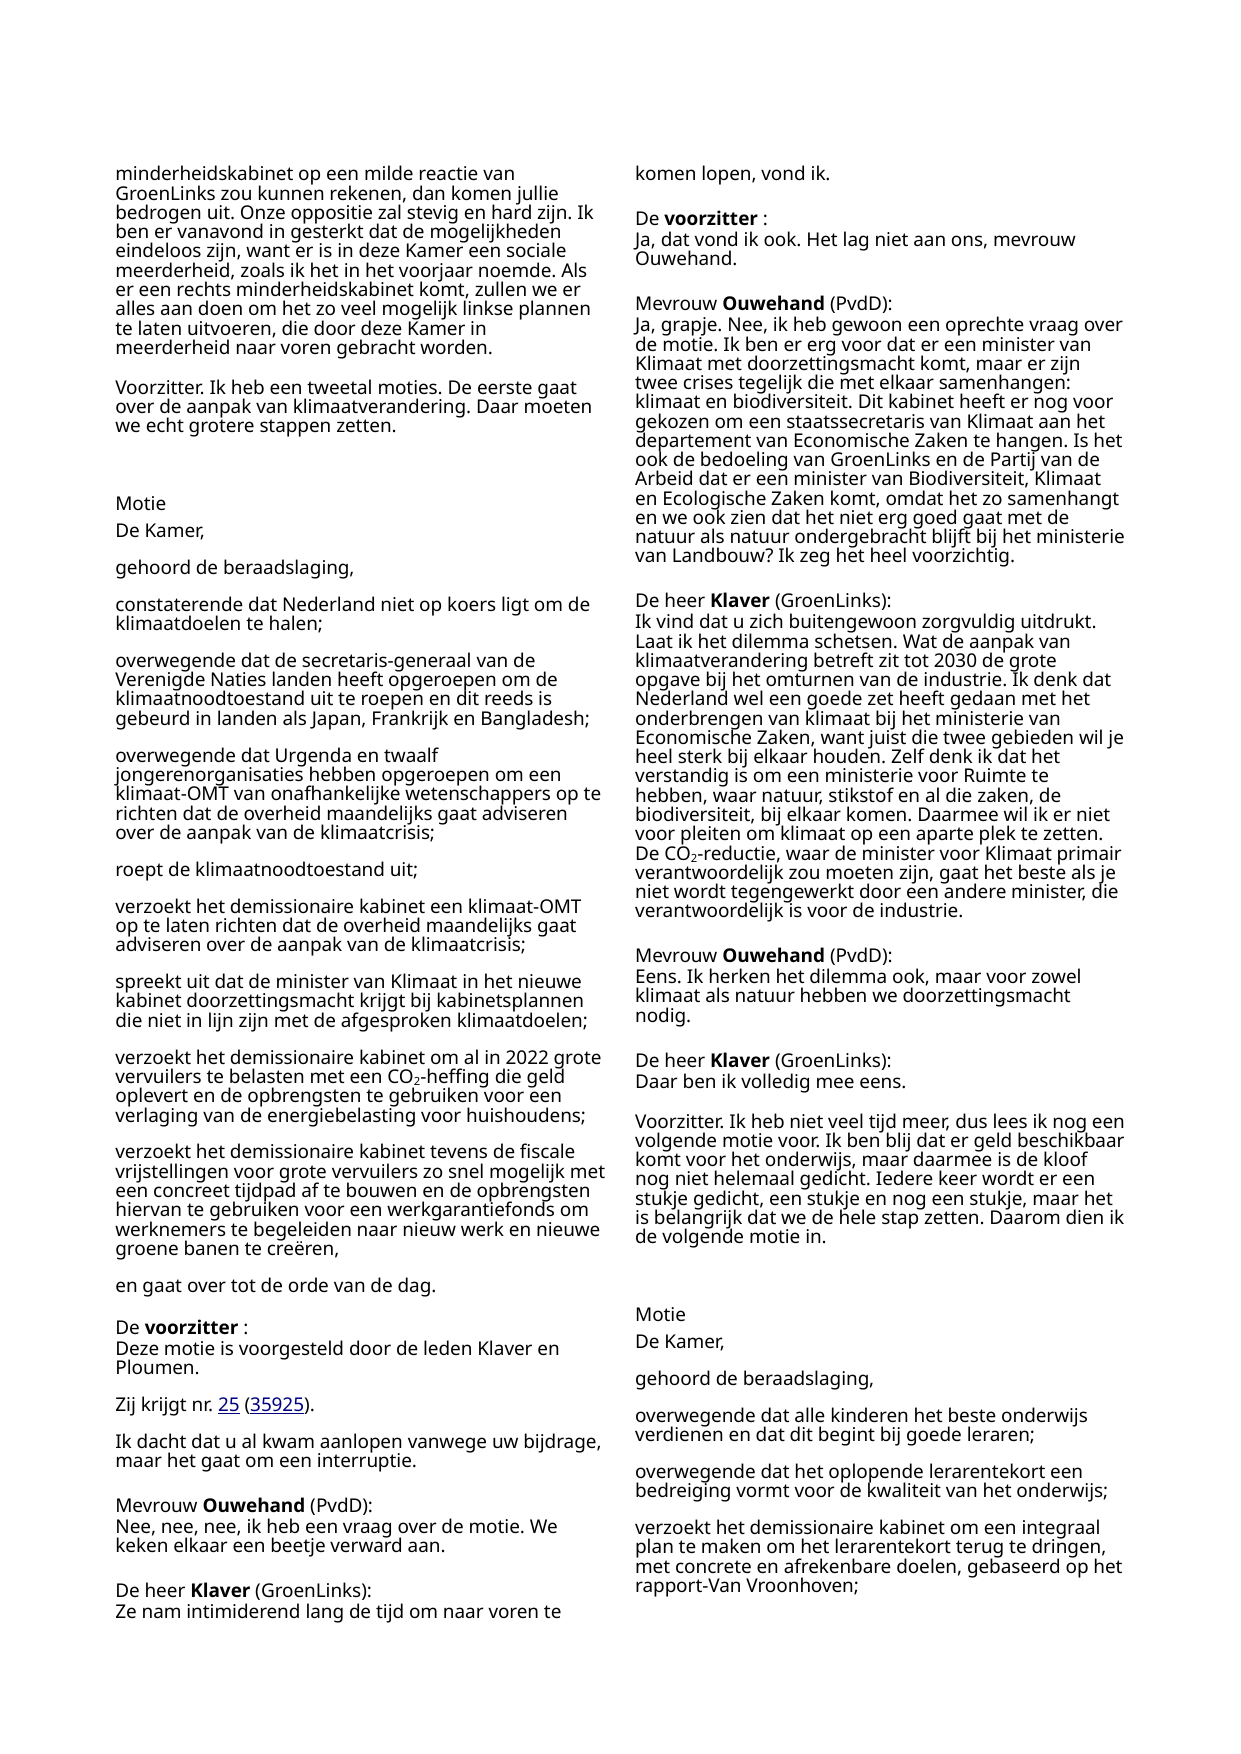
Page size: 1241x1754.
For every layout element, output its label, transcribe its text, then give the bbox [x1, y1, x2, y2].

text verzoekt het demissionaire kabinet om al in 2022 grote vervuilers te belasten met een CO2-heffing die geld oplevert en de opbrengsten te gebruiken voor een verlaging van de energiebelasting voor huishoudens; [115, 1049, 605, 1126]
text De Kamer, [635, 1333, 1125, 1352]
text Daar ben ik volledig mee eens. [635, 1073, 1125, 1092]
text Deze motie is voorgesteld door de leden Klaver en Ploumen. [115, 1339, 605, 1378]
text spreekt uit dat de minister van Klimaat in het nieuwe kabinet doorzettingsmacht krijgt bij kabinetsplannen die niet in lijn zijn met de afgesproken klimaatdoelen; [115, 973, 605, 1031]
text minderheidskabinet op een milde reactie van GroenLinks zou kunnen rekenen, dan komen jullie bedrogen uit. Onze oppositie zal stevig en hard zijn. Ik ben er vanavond in gesterkt dat de mogelijkheden eindeloos zijn, want er is in deze Kamer een sociale meerderheid, zoals ik het in het voorjaar noemde. Als er een rechts minderheidskabinet komt, zullen we er alles aan doen om het zo veel mogelijk linkse plannen te laten uitvoeren, die door deze Kamer in meerderheid naar voren gebracht worden. [115, 165, 605, 358]
text overwegende dat alle kinderen het beste onderwijs verdienen en dat dit begint bij goede leraren; [635, 1407, 1125, 1445]
text Mevrouw Ouwehand (PvdD): [635, 291, 1125, 316]
text roept de klimaatnoodtoestand uit; [115, 861, 605, 880]
text De heer Klaver (GroenLinks): [635, 1047, 1125, 1073]
text Ze nam intimiderend lang de tijd om naar voren te [115, 1603, 605, 1622]
text De voorzitter : [115, 1314, 605, 1339]
text Motie [115, 490, 605, 516]
text komen lopen, vond ik. [635, 165, 1125, 184]
text De heer Klaver (GroenLinks): [635, 588, 1125, 613]
text De heer Klaver (GroenLinks): [115, 1577, 605, 1603]
text Ja, grapje. Nee, ik heb gewoon een oprechte vraag over de motie. Ik ben er erg voor dat er een minister van Klimaat met doorzettingsmacht komt, maar er zijn twee crises tegelijk die met elkaar samenhangen: klimaat en biodiversiteit. Dit kabinet heeft er nog voor gekozen om een staatssecretaris van Klimaat aan het departement van Economische Zaken te hangen. Is het ook de bedoeling van GroenLinks en de Partij van de Arbeid dat er een minister van Biodiversiteit, Klimaat en Ecologische Zaken komt, omdat het zo samenhangt en we ook zien dat het niet erg goed gaat met de natuur als natuur ondergebracht blijft bij het ministerie van Landbouw? Ik zeg het heel voorzichtig. [635, 316, 1125, 567]
text Motie [635, 1301, 1125, 1327]
text Nee, nee, nee, ik heb een vraag over de motie. We keken elkaar een beetje verward aan. [115, 1518, 605, 1557]
text verzoekt het demissionaire kabinet een klimaat-OMT op te laten richten dat de overheid maandelijks gaat adviseren over de aanpak van de klimaatcrisis; [115, 898, 605, 956]
text gehoord de beraadslaging, [115, 559, 605, 578]
text Eens. Ik herken het dilemma ook, maar voor zowel klimaat als natuur hebben we doorzettingsmacht nodig. [635, 968, 1125, 1026]
text constaterende dat Nederland niet op koers ligt om de klimaatdoelen te halen; [115, 596, 605, 634]
text gehoord de beraadslaging, [635, 1369, 1125, 1389]
text verzoekt het demissionaire kabinet tevens de fiscale vrijstellingen voor grote vervuilers zo snel mogelijk met een concreet tijdpad af te bouwen en de opbrengsten hiervan te gebruiken voor een werkgarantiefonds om werknemers te begeleiden naar nieuw werk en nieuwe groene banen te creëren, [115, 1143, 605, 1259]
text Ja, dat vond ik ook. Het lag niet aan ons, mevrouw Ouwehand. [635, 231, 1125, 270]
text overwegende dat het oplopende lerarentekort een bedreiging vormt voor de kwaliteit van het onderwijs; [635, 1463, 1125, 1501]
text Voorzitter. Ik heb een tweetal moties. De eerste gaat over de aanpak van klimaatverandering. Daar moeten we echt grotere stappen zetten. [115, 379, 605, 437]
text Ik dacht dat u al kwam aanlopen vanwege uw bijdrage, maar het gaat om een interruptie. [115, 1433, 605, 1471]
text Mevrouw Ouwehand (PvdD): [635, 942, 1125, 968]
text Mevrouw Ouwehand (PvdD): [115, 1492, 605, 1518]
text en gaat over tot de orde van de dag. [115, 1277, 605, 1296]
text De voorzitter : [635, 205, 1125, 231]
text Zij krijgt nr. 25 (35925). [115, 1396, 605, 1415]
text Voorzitter. Ik heb niet veel tijd meer, dus lees ik nog een volgende motie voor. Ik ben blij dat er geld beschikbaar komt voor het onderwijs, maar daarmee is de kloof nog niet helemaal gedicht. Iedere keer wordt er een stukje gedicht, een stukje en nog een stukje, maar het is belangrijk dat we de hele stap zetten. Daarom dien ik de volgende motie in. [635, 1113, 1125, 1247]
text verzoekt het demissionaire kabinet om een integraal plan te maken om het lerarentekort terug te dringen, met concrete en afrekenbare doelen, gebaseerd op het rapport-Van Vroonhoven; [635, 1519, 1125, 1596]
text De Kamer, [115, 522, 605, 541]
text overwegende dat de secretaris-generaal van de Verenigde Naties landen heeft opgeroepen om de klimaatnoodtoestand uit te roepen en dit reeds is gebeurd in landen als Japan, Frankrijk en Bangladesh; [115, 652, 605, 729]
text overwegende dat Urgenda en twaalf jongerenorganisaties hebben opgeroepen om een klimaat-OMT van onafhankelijke wetenschappers op te richten dat de overheid maandelijks gaat adviseren over de aanpak van de klimaatcrisis; [115, 747, 605, 843]
text Ik vind dat u zich buitengewoon zorgvuldig uitdrukt. Laat ik het dilemma schetsen. Wat de aanpak van klimaatverandering betreft zit tot 2030 de grote opgave bij het omturnen van de industrie. Ik denk dat Nederland wel een goede zet heeft gedaan met het onderbrengen van klimaat bij het ministerie van Economische Zaken, want juist die twee gebieden wil je heel sterk bij elkaar houden. Zelf denk ik dat het verstandig is om een ministerie voor Ruimte te hebben, waar natuur, stikstof en al die zaken, de biodiversiteit, bij elkaar komen. Daarmee wil ik er niet voor pleiten om klimaat op een aparte plek te zetten. De CO2-reductie, waar de minister voor Klimaat primair verantwoordelijk zou moeten zijn, gaat het beste als je niet wordt tegengewerkt door een andere minister, die verantwoordelijk is voor de industrie. [635, 613, 1125, 922]
